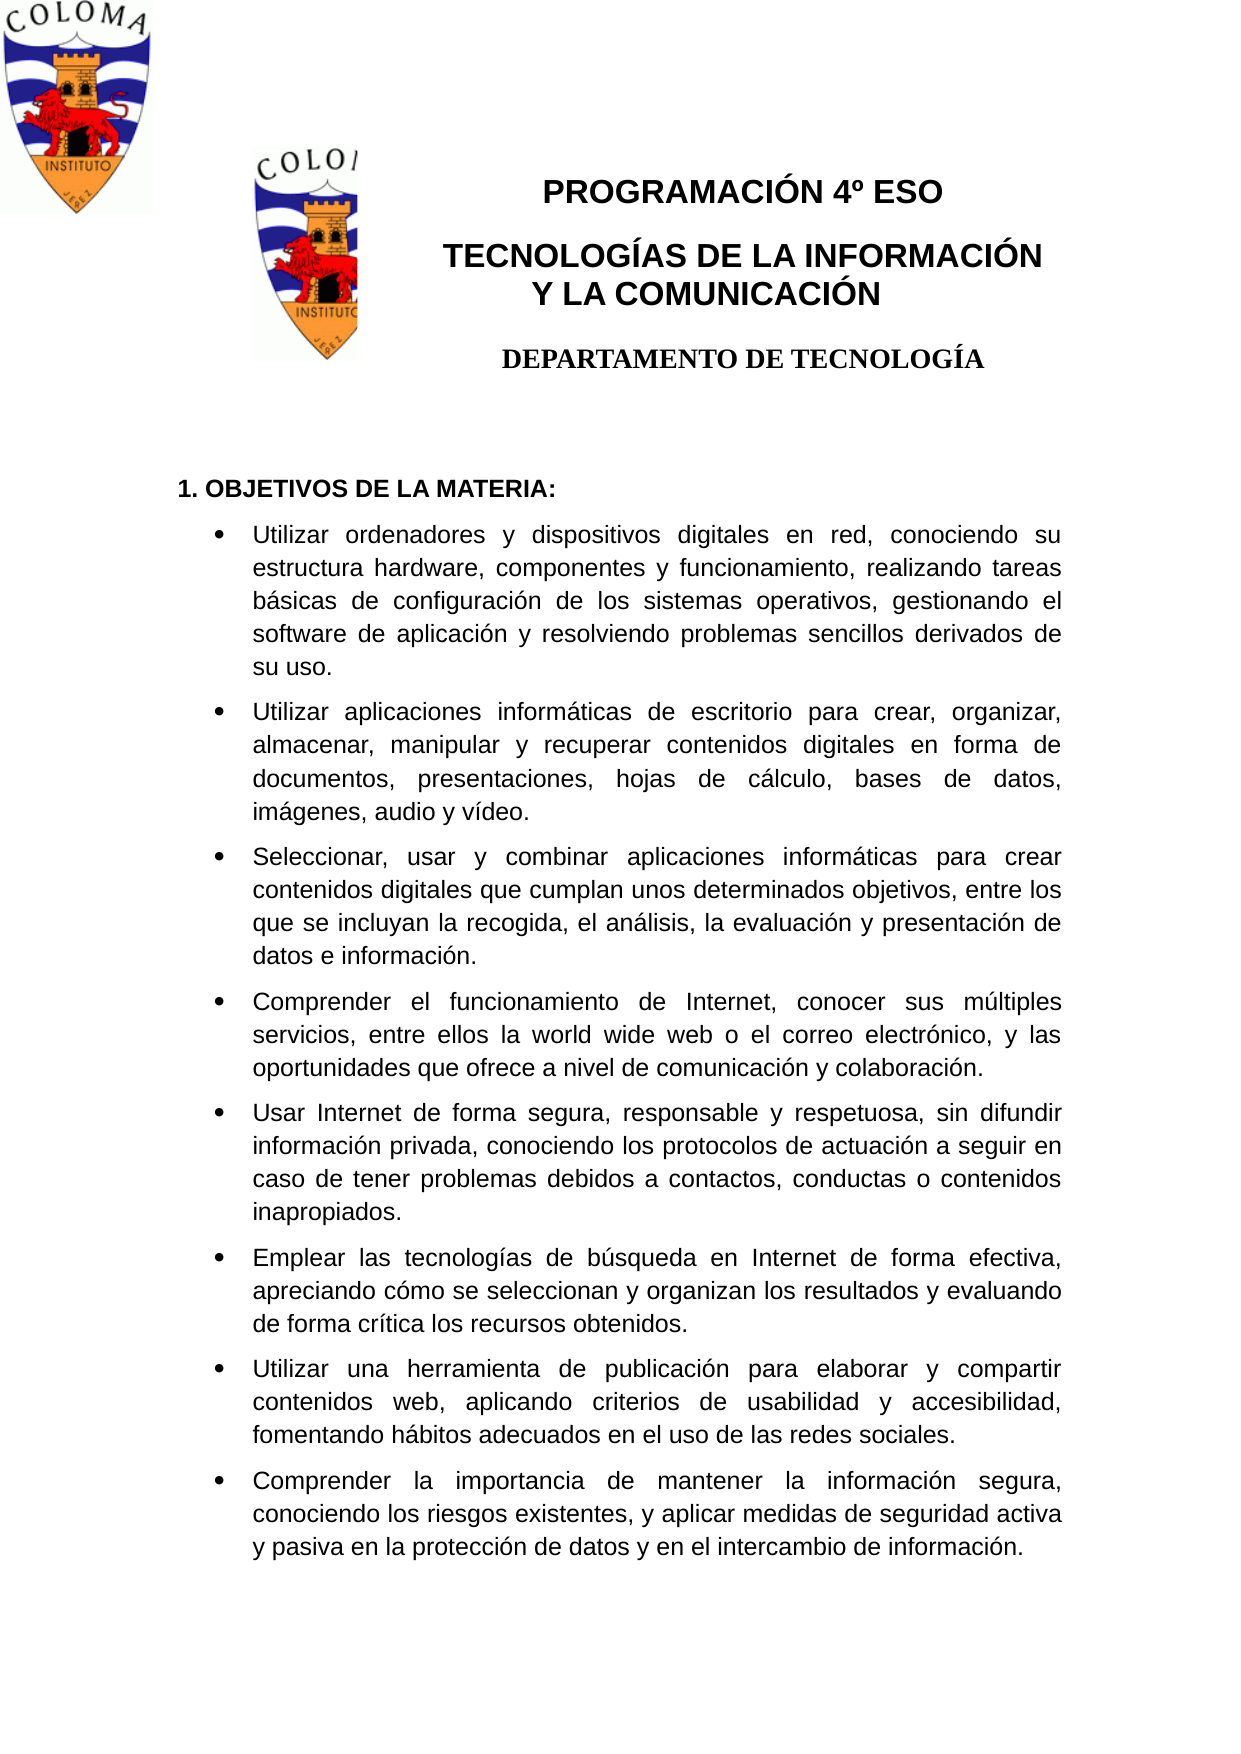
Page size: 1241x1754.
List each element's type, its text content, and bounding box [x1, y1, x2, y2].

list Emplear las tecnologías de búsqueda en Internet de forma efectiva, apreciando cómo se seleccionan y organizan los resultados y evaluando de forma crítica los recursos obtenidos. [215, 1243, 1063, 1338]
list Utilizar ordenadores y dispositivos digitales en red, conociendo su estructura hardware, componentes y funcionamiento, realizando tareas básicas de configuración de los sistemas operativos, gestionando el software de aplicación y resolviendo problemas sencillos derivados de su uso. [215, 520, 1063, 681]
list Utilizar una herramienta de publicación para elaborar y compartir contenidos web, aplicando criterios de usabilidad y accesibilidad, fomentando hábitos adecuados en el uso de las redes sociales. [215, 1354, 1063, 1449]
table_header [166, 148, 357, 406]
table_header PROGRAMACIÓN 4º ESO TECNOLOGÍAS DE LA INFORMACIÓN Y LA COMUNICACIÓN DEPARTAMENTO DE TECNOLOGÍA [357, 148, 1051, 406]
subtitle 1. OBJETIVOS DE LA MATERIA: [177, 474, 1063, 503]
picture [251, 147, 358, 361]
list Comprender la importancia de mantener la información segura, conociendo los riesgos existentes, y aplicar medidas de seguridad activa y pasiva en la protección de datos y en el intercambio de información. [215, 1466, 1063, 1561]
picture [0, 0, 153, 215]
list Utilizar aplicaciones informáticas de escritorio para crear, organizar, almacenar, manipular y recuperar contenidos digitales en forma de documentos, presentaciones, hojas de cálculo, bases de datos, imágenes, audio y vídeo. [215, 697, 1063, 825]
list Seleccionar, usar y combinar aplicaciones informáticas para crear contenidos digitales que cumplan unos determinados objetivos, entre los que se incluyan la recogida, el análisis, la evaluación y presentación de datos e información. [215, 842, 1063, 970]
list Comprender el funcionamiento de Internet, conocer sus múltiples servicios, entre ellos la world wide web o el correo electrónico, y las oportunidades que ofrece a nivel de comunicación y colaboración. [215, 987, 1063, 1081]
list Usar Internet de forma segura, responsable y respetuosa, sin difundir información privada, conociendo los protocolos de actuación a seguir en caso de tener problemas debidos a contactos, conductas o contenidos inapropiados. [215, 1098, 1063, 1226]
